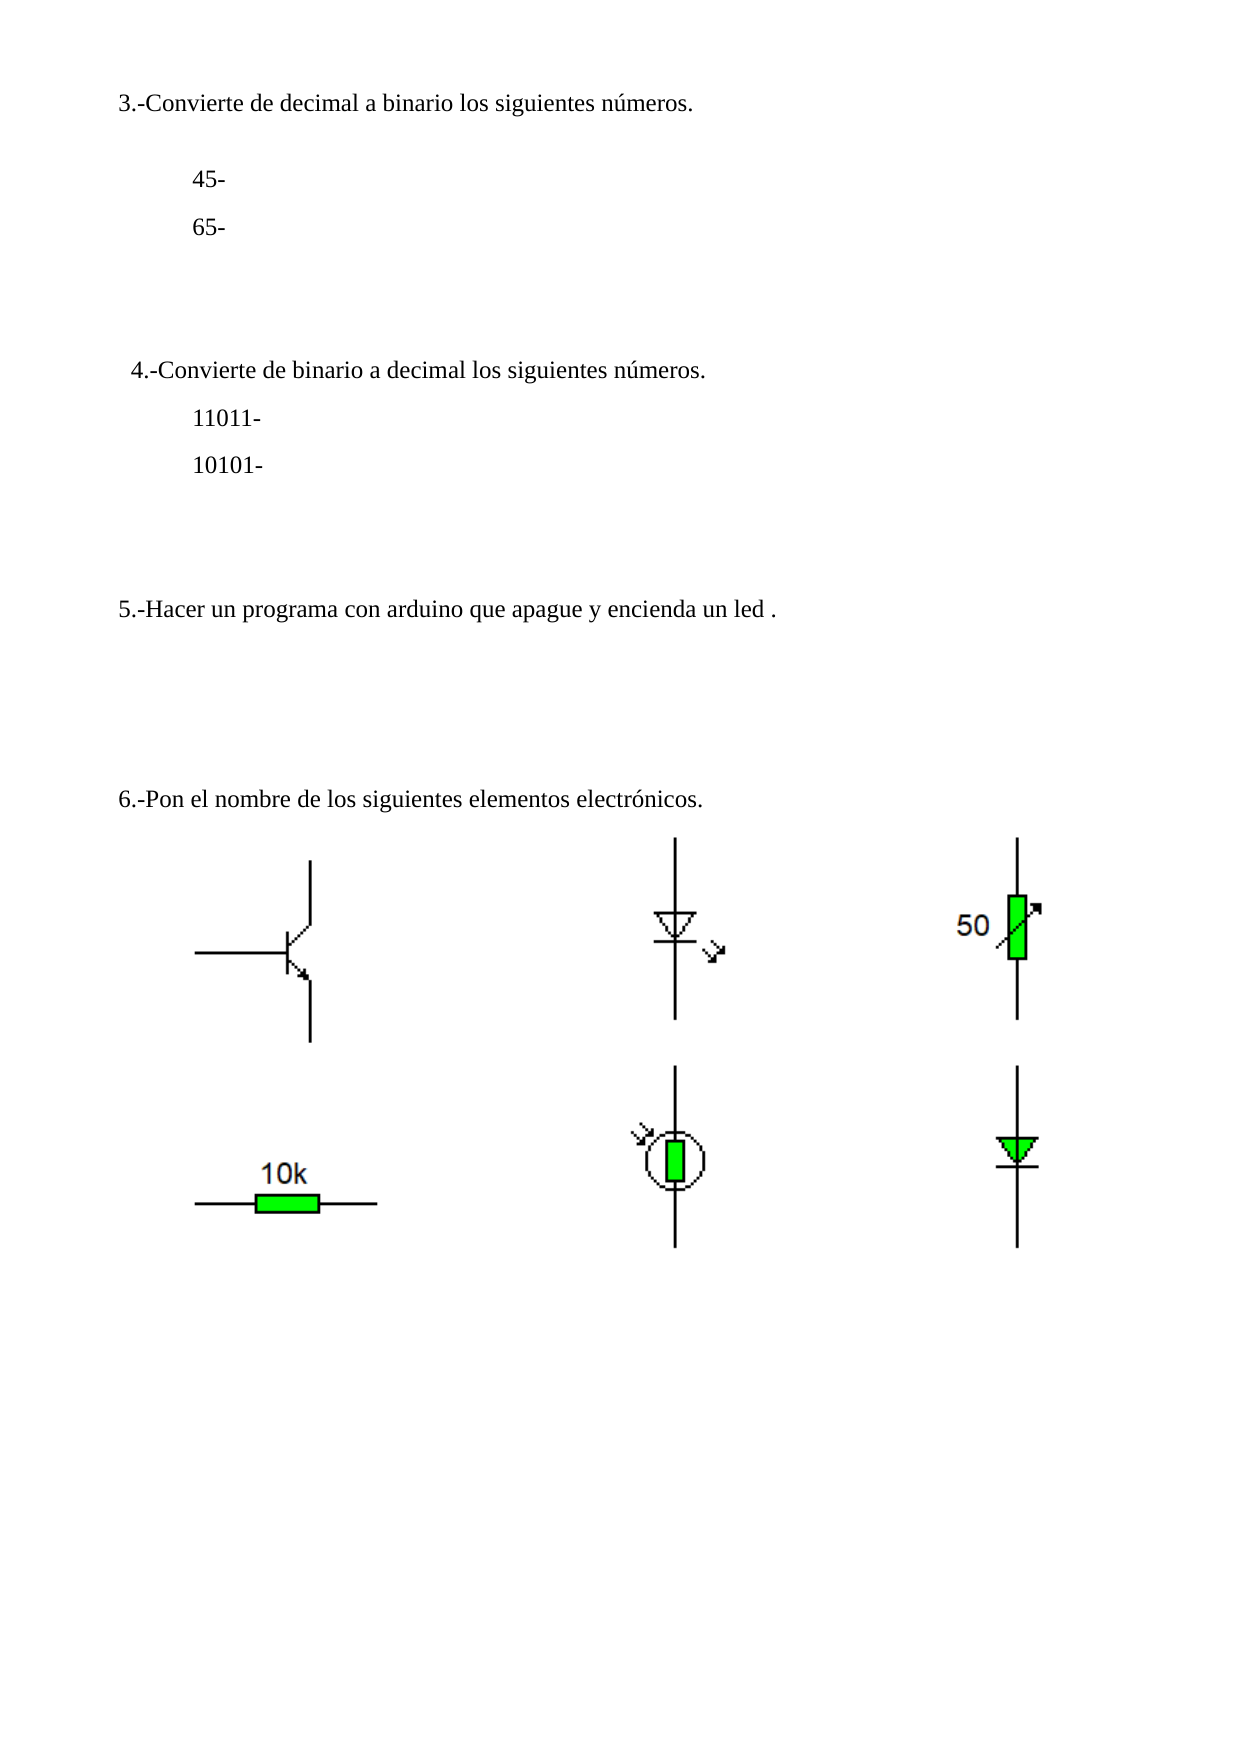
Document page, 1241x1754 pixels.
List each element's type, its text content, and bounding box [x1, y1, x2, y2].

text 4.-Convierte de binario a decimal los siguientes números. [118, 355, 1122, 384]
text 5.-Hacer un programa con arduino que apague y encienda un led . [118, 594, 1122, 622]
text 11011- [118, 403, 1122, 432]
text 3.-Convierte de decimal a binario los siguientes números. [118, 88, 1122, 117]
text 65- [118, 212, 1122, 241]
text 6.-Pon el nombre de los siguientes elementos electrónicos. [118, 784, 1122, 813]
text 45- [118, 164, 1122, 193]
text 10101- [118, 451, 1122, 479]
picture [118, 832, 1123, 1281]
